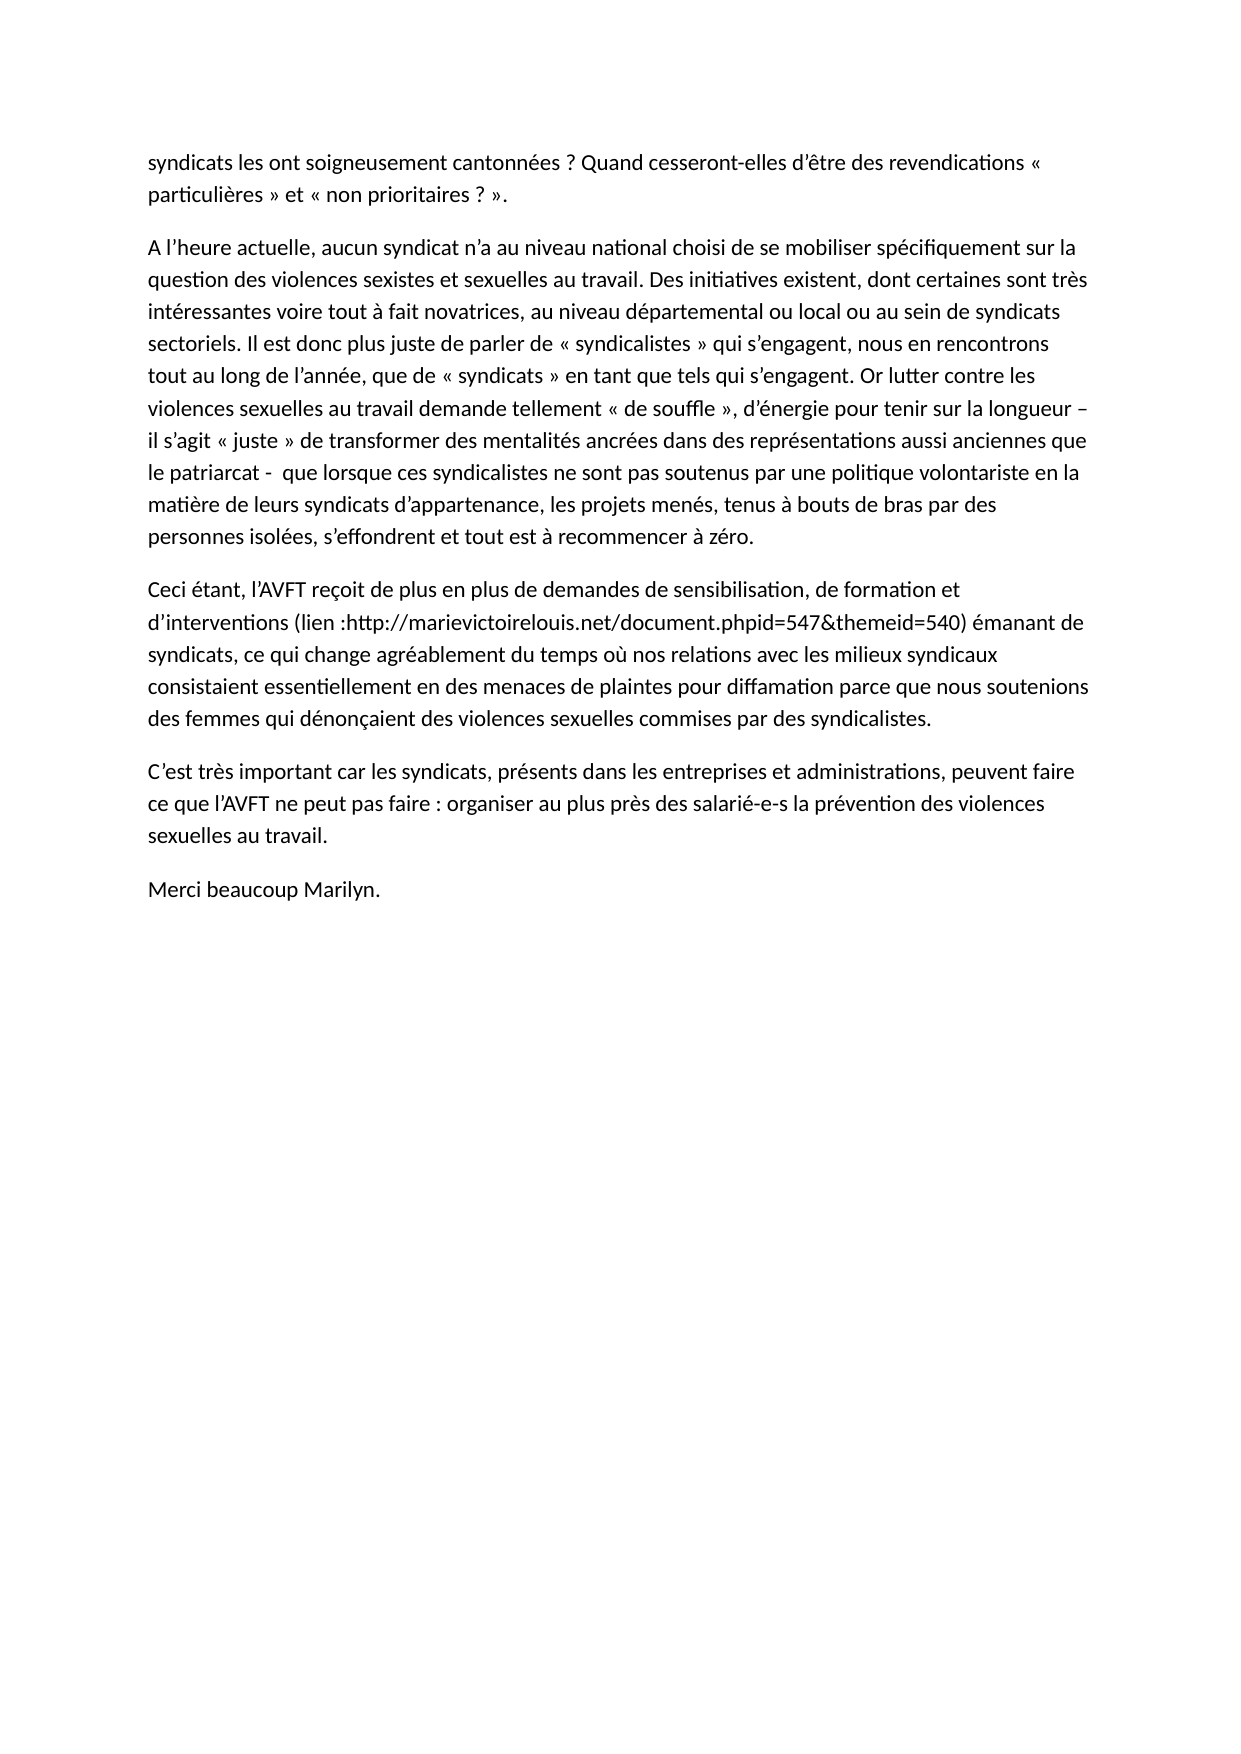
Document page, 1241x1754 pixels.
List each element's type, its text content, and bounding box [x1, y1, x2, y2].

text Ceci étant, l’AVFT reçoit de plus en plus de demandes de sensibilisation, de formation et d’interventions (lien :http://marievictoirelouis.net/document.phpid=547&themeid=540) émanant de syndicats, ce qui change agréablement du temps où nos relations avec les milieux syndicaux consistaient essentiellement en des menaces de plaintes pour diffamation parce que nous soutenions des femmes qui dénonçaient des violences sexuelles commises par des syndicalistes. [148, 576, 1093, 732]
text syndicats les ont soigneusement cantonnées ? Quand cesseront-elles d’être des revendications « particulières » et « non prioritaires ? ». [148, 148, 1093, 208]
text C’est très important car les syndicats, présents dans les entreprises et administrations, peuvent faire ce que l’AVFT ne peut pas faire : organiser au plus près des salarié-e-s la prévention des violences sexuelles au travail. [148, 757, 1093, 850]
text Merci beaucoup Marilyn. [148, 875, 1093, 903]
text A l’heure actuelle, aucun syndicat n’a au niveau national choisi de se mobiliser spécifiquement sur la question des violences sexistes et sexuelles au travail. Des initiatives existent, dont certaines sont très intéressantes voire tout à fait novatrices, au niveau départemental ou local ou au sein de syndicats sectoriels. Il est donc plus juste de parler de « syndicalistes » qui s’engagent, nous en rencontrons tout au long de l’année, que de « syndicats » en tant que tels qui s’engagent. Or lutter contre les violences sexuelles au travail demande tellement « de souffle », d’énergie pour tenir sur la longueur – il s’agit « juste » de transformer des mentalités ancrées dans des représentations aussi anciennes que le patriarcat - que lorsque ces syndicalistes ne sont pas soutenus par une politique volontariste en la matière de leurs syndicats d’appartenance, les projets menés, tenus à bouts de bras par des personnes isolées, s’effondrent et tout est à recommencer à zéro. [148, 233, 1093, 551]
